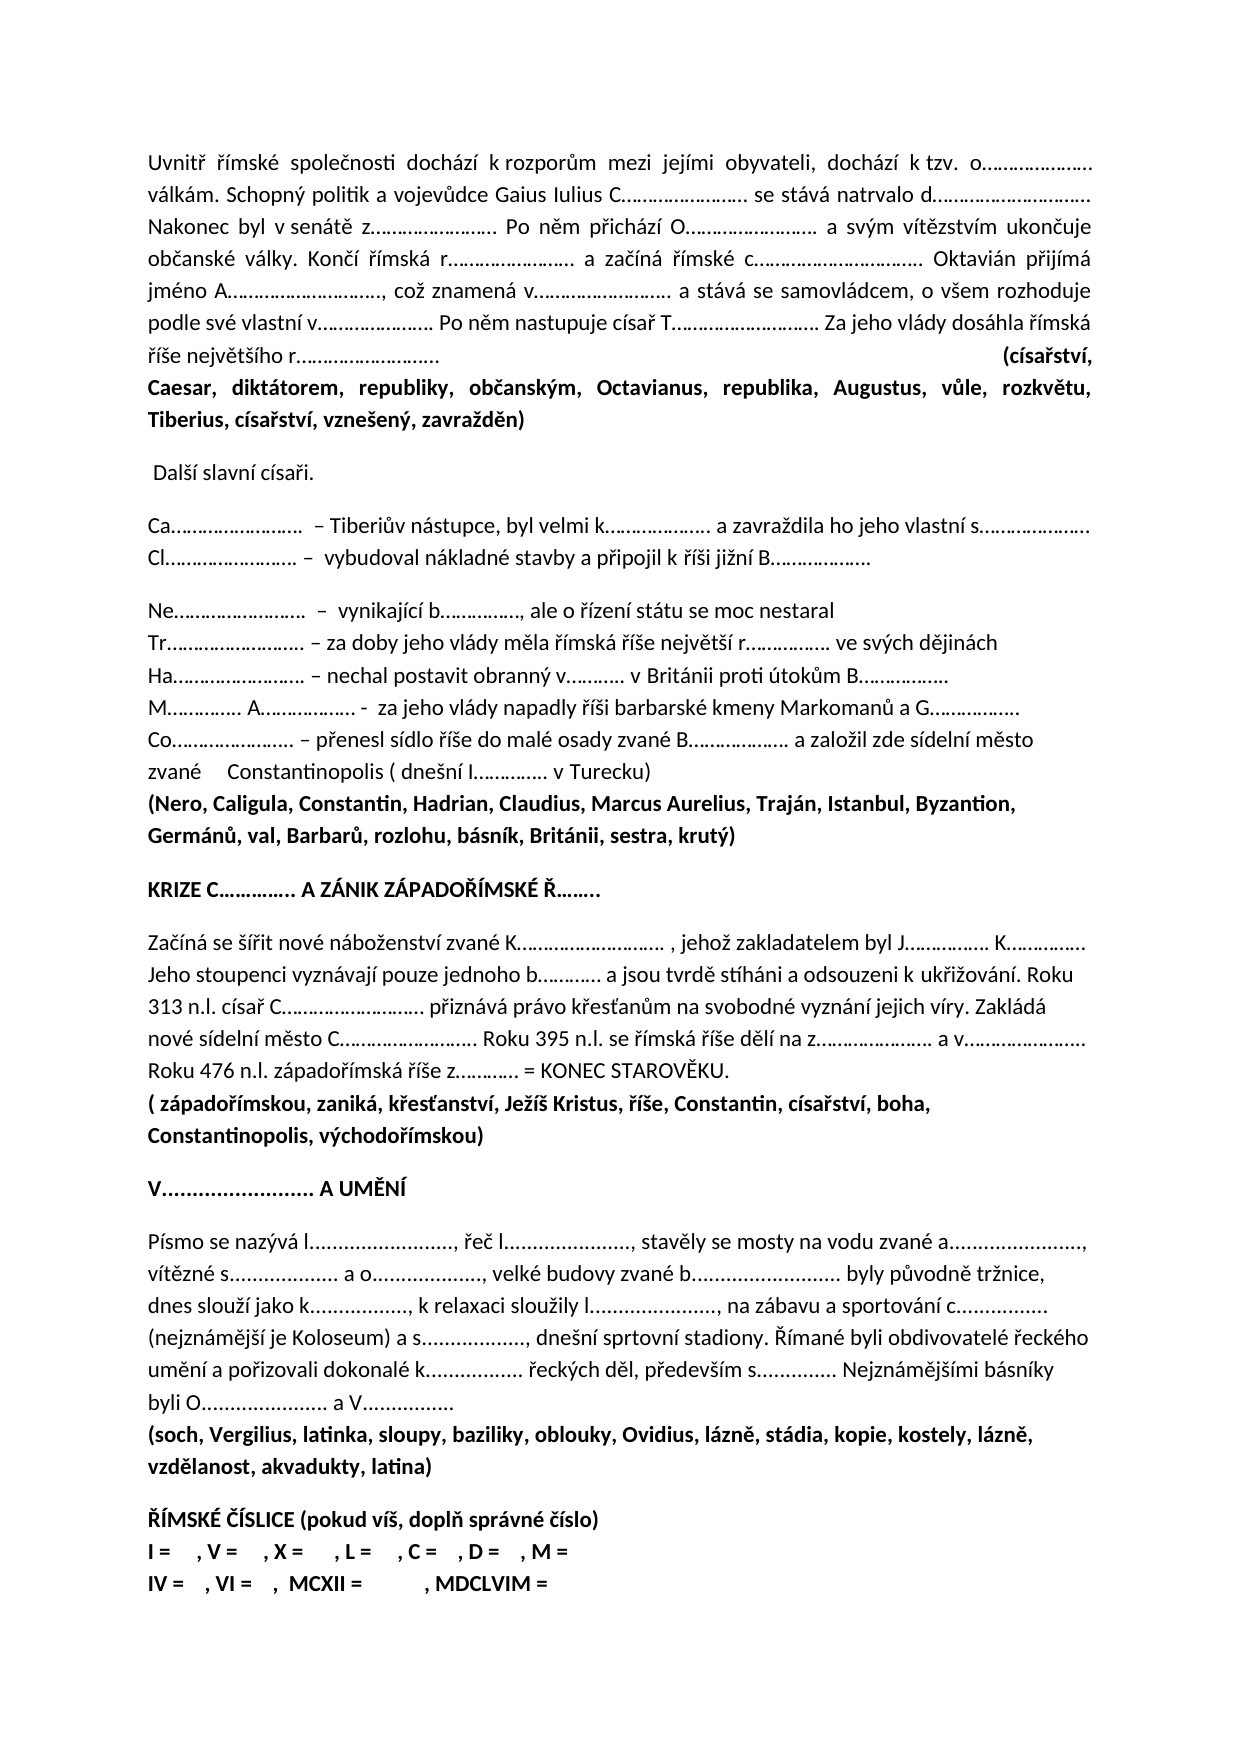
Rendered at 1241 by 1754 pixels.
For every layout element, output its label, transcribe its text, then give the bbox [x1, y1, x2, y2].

text Ca……………………. – Tiberiův nástupce, byl velmi k……………….. a zavraždila ho jeho vlastní s………………… Cl……………………. – vybudoval nákladné stavby a připojil k říši jižní B………………. [148, 511, 1093, 571]
text ŘÍMSKÉ ČÍSLICE (pokud víš, doplň správné číslo) I = , V = , X = , L = , C = , D = , M = IV = , VI = , MCXII = , MDCLVIM = [148, 1505, 1093, 1598]
text Písmo se nazývá l........................., řeč l......................, stavěly se mosty na vodu zvané a......................., vítězné s................... a o..................., velké budovy zvané b.......................... byly původně tržnice, dnes slouží jako k................., k relaxaci sloužily l......................, na zábavu a sportování c................(nejznámější je Koloseum) a s.................., dnešní sprtovní stadiony. Římané byli obdivovatelé řeckého umění a pořizovali dokonalé k................. řeckých děl, především s.............. Nejznámějšími básníky byli O...................... a V................ (soch, Vergilius, latinka, sloupy, baziliky, oblouky, Ovidius, lázně, stádia, kopie, kostely, lázně, vzdělanost, akvadukty, latina) [148, 1227, 1093, 1480]
text KRIZE C………….. A ZÁNIK ZÁPADOŘÍMSKÉ Ř…….. [148, 875, 1093, 903]
text Další slavní císaři. [148, 458, 1093, 486]
text Uvnitř římské společnosti dochází k rozporům mezi jejími obyvateli, dochází k tzv. o………………… válkám. Schopný politik a vojevůdce Gaius Iulius C…………………… se stává natrvalo d………………………… Nakonec byl v senátě z…………………… Po něm přichází O……………………. a svým vítězstvím ukončuje občanské války. Končí římská r…………………… a začíná římské c………………………….. Oktavián přijímá jméno A……………………….., což znamená v…………………….. a stává se samovládcem, o všem rozhoduje podle své vlastní v…………………. Po něm nastupuje císař T………………………. Za jeho vlády dosáhla římská říše největšího r……………………... (císařství, Caesar, diktátorem, republiky, občanským, Octavianus, republika, Augustus, vůle, rozkvětu, Tiberius, císařství, vznešený, zavražděn) [148, 148, 1093, 433]
text Ne……………………. – vynikající b……………, ale o řízení státu se moc nestaral Tr…………………….. – za doby jeho vlády měla římská říše největší r……………. ve svých dějinách Ha……………………. – nechal postavit obranný v……….. v Británii proti útokům B…………….. M………….. A……………… - za jeho vlády napadly říši barbarské kmeny Markomanů a G…………….. Co………………….. – přenesl sídlo říše do malé osady zvané B………………. a založil zde sídelní město zvané Constantinopolis ( dnešní I………….. v Turecku) (Nero, Caligula, Constantin, Hadrian, Claudius, Marcus Aurelius, Traján, Istanbul, Byzantion, Germánů, val, Barbarů, rozlohu, básník, Británii, sestra, krutý) [148, 596, 1093, 850]
text V......................... A UMĚNÍ [148, 1174, 1093, 1202]
text Začíná se šířit nové náboženství zvané K………………………. , jehož zakladatelem byl J……………. K…………… Jeho stoupenci vyznávají pouze jednoho b………… a jsou tvrdě stíháni a odsouzeni k ukřižování. Roku 313 n.l. císař C……………………… přiznává právo křesťanům na svobodné vyznání jejich víry. Zakládá nové sídelní město C…………………….. Roku 395 n.l. se římská říše dělí na z…………………. a v………………….. Roku 476 n.l. západořímská říše z………… = KONEC STAROVĚKU. ( západořímskou, zaniká, křesťanství, Ježíš Kristus, říše, Constantin, císařství, boha, Constantinopolis, východořímskou) [148, 928, 1093, 1149]
